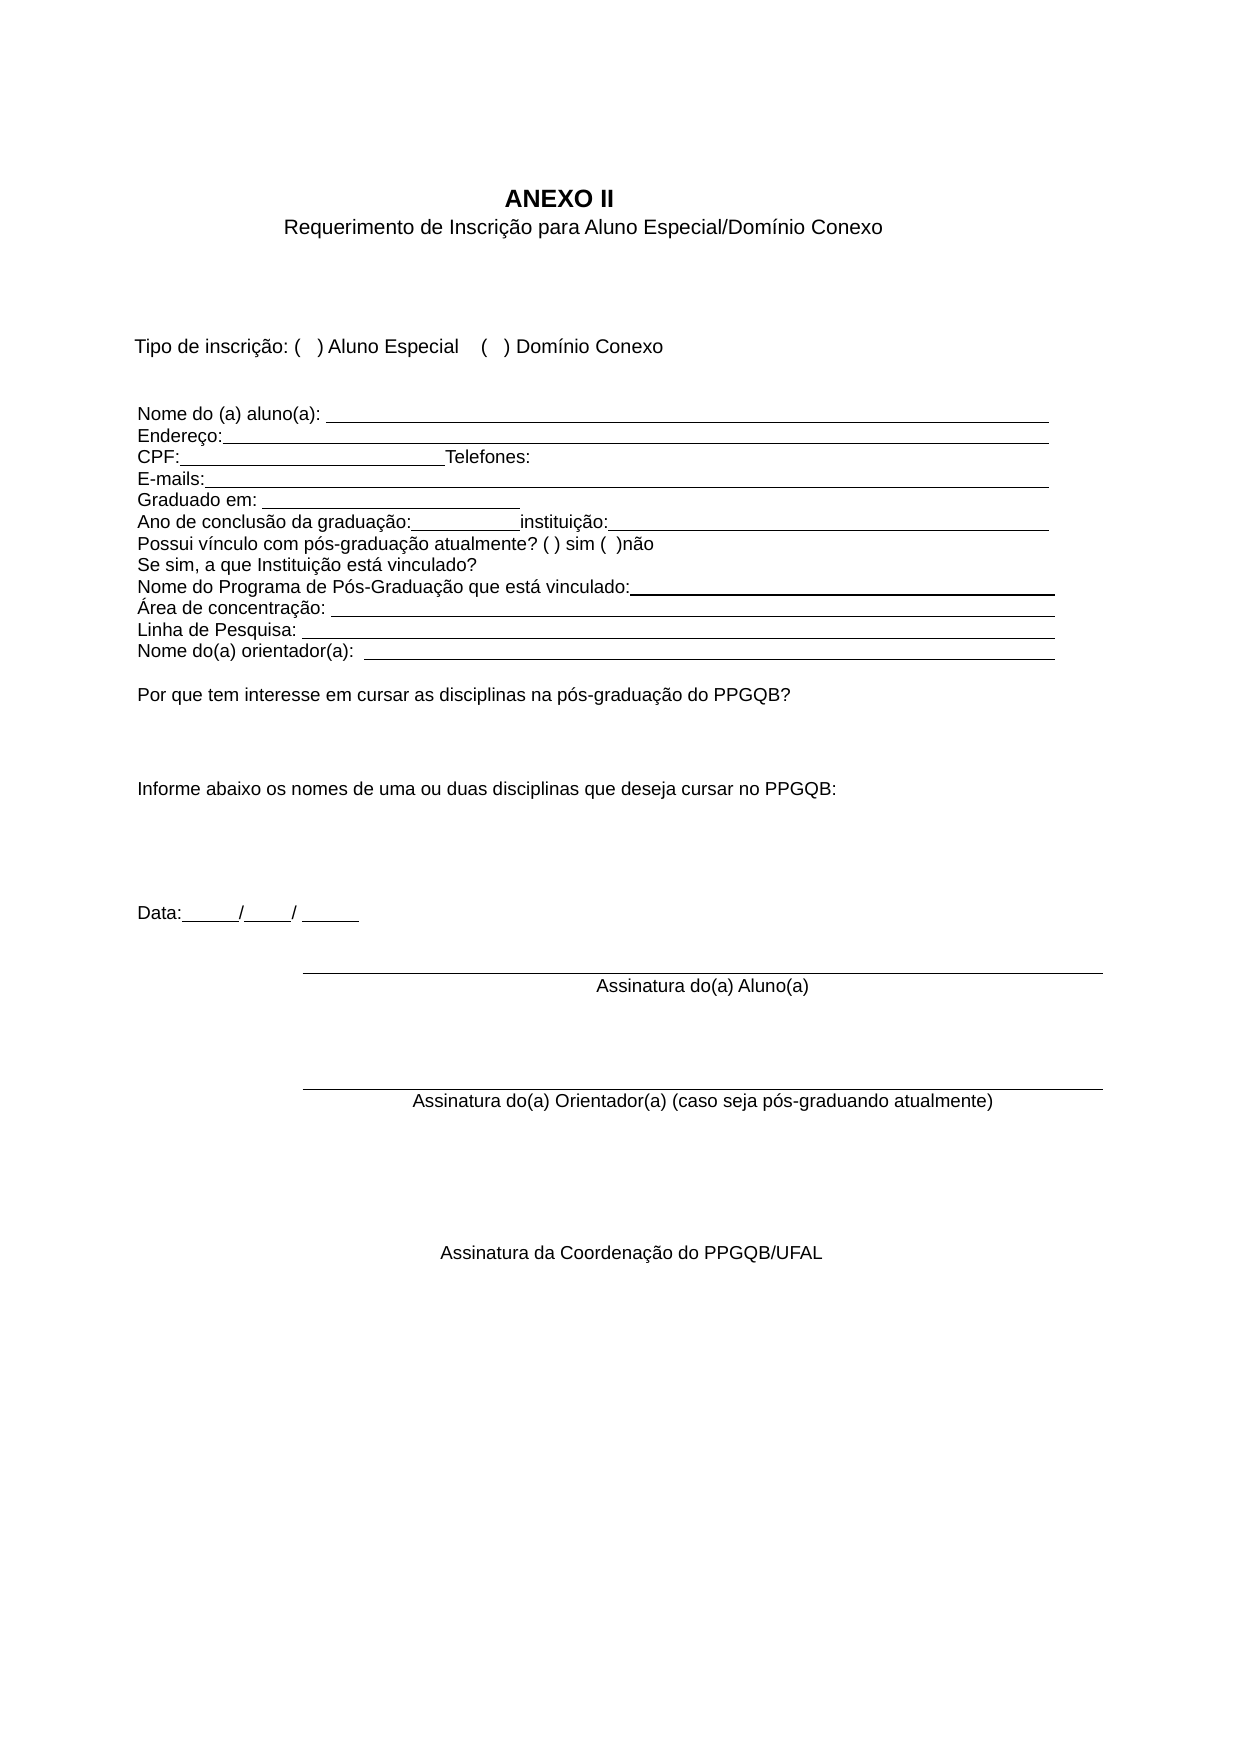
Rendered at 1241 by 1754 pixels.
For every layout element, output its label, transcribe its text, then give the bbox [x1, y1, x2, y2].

table_cell Assinatura do(a) Aluno(a) [303, 974, 1102, 1005]
table_header [303, 945, 1102, 973]
text Nome do Programa de Pós-Graduação que está vinculado: Área de concentração: Linha de Pesquisa: [137, 576, 1080, 640]
text Ano de conclusão da graduação: instituição: Possui vínculo com pós-graduação atualmente? ( ) sim ( )não [137, 511, 1079, 554]
text Data: / / [137, 902, 1122, 923]
text E-mails: Graduado em: [137, 468, 1079, 511]
text ANEXO II [236, 184, 882, 213]
table_cell [303, 1005, 1102, 1089]
text Se sim, a que Instituição está vinculado? [137, 554, 1080, 576]
text Informe abaixo os nomes de uma ou duas disciplinas que deseja cursar no PPGQB: [137, 777, 1122, 799]
text Nome do(a) orientador(a): [137, 640, 1080, 662]
text Nome do (a) aluno(a): Endereço: CPF: Telefones: [137, 403, 1079, 468]
table_cell Assinatura do(a) Orientador(a) (caso seja pós-graduando atualmente) [303, 1090, 1102, 1112]
text Assinatura da Coordenação do PPGQB/UFAL [312, 1242, 951, 1263]
text Requerimento de Inscrição para Aluno Especial/Domínio Conexo [118, 214, 1048, 238]
text Tipo de inscrição: ( ) Aluno Especial ( ) Domínio Conexo [118, 334, 1122, 357]
text Por que tem interesse em cursar as disciplinas na pós-graduação do PPGQB? [137, 683, 1122, 705]
